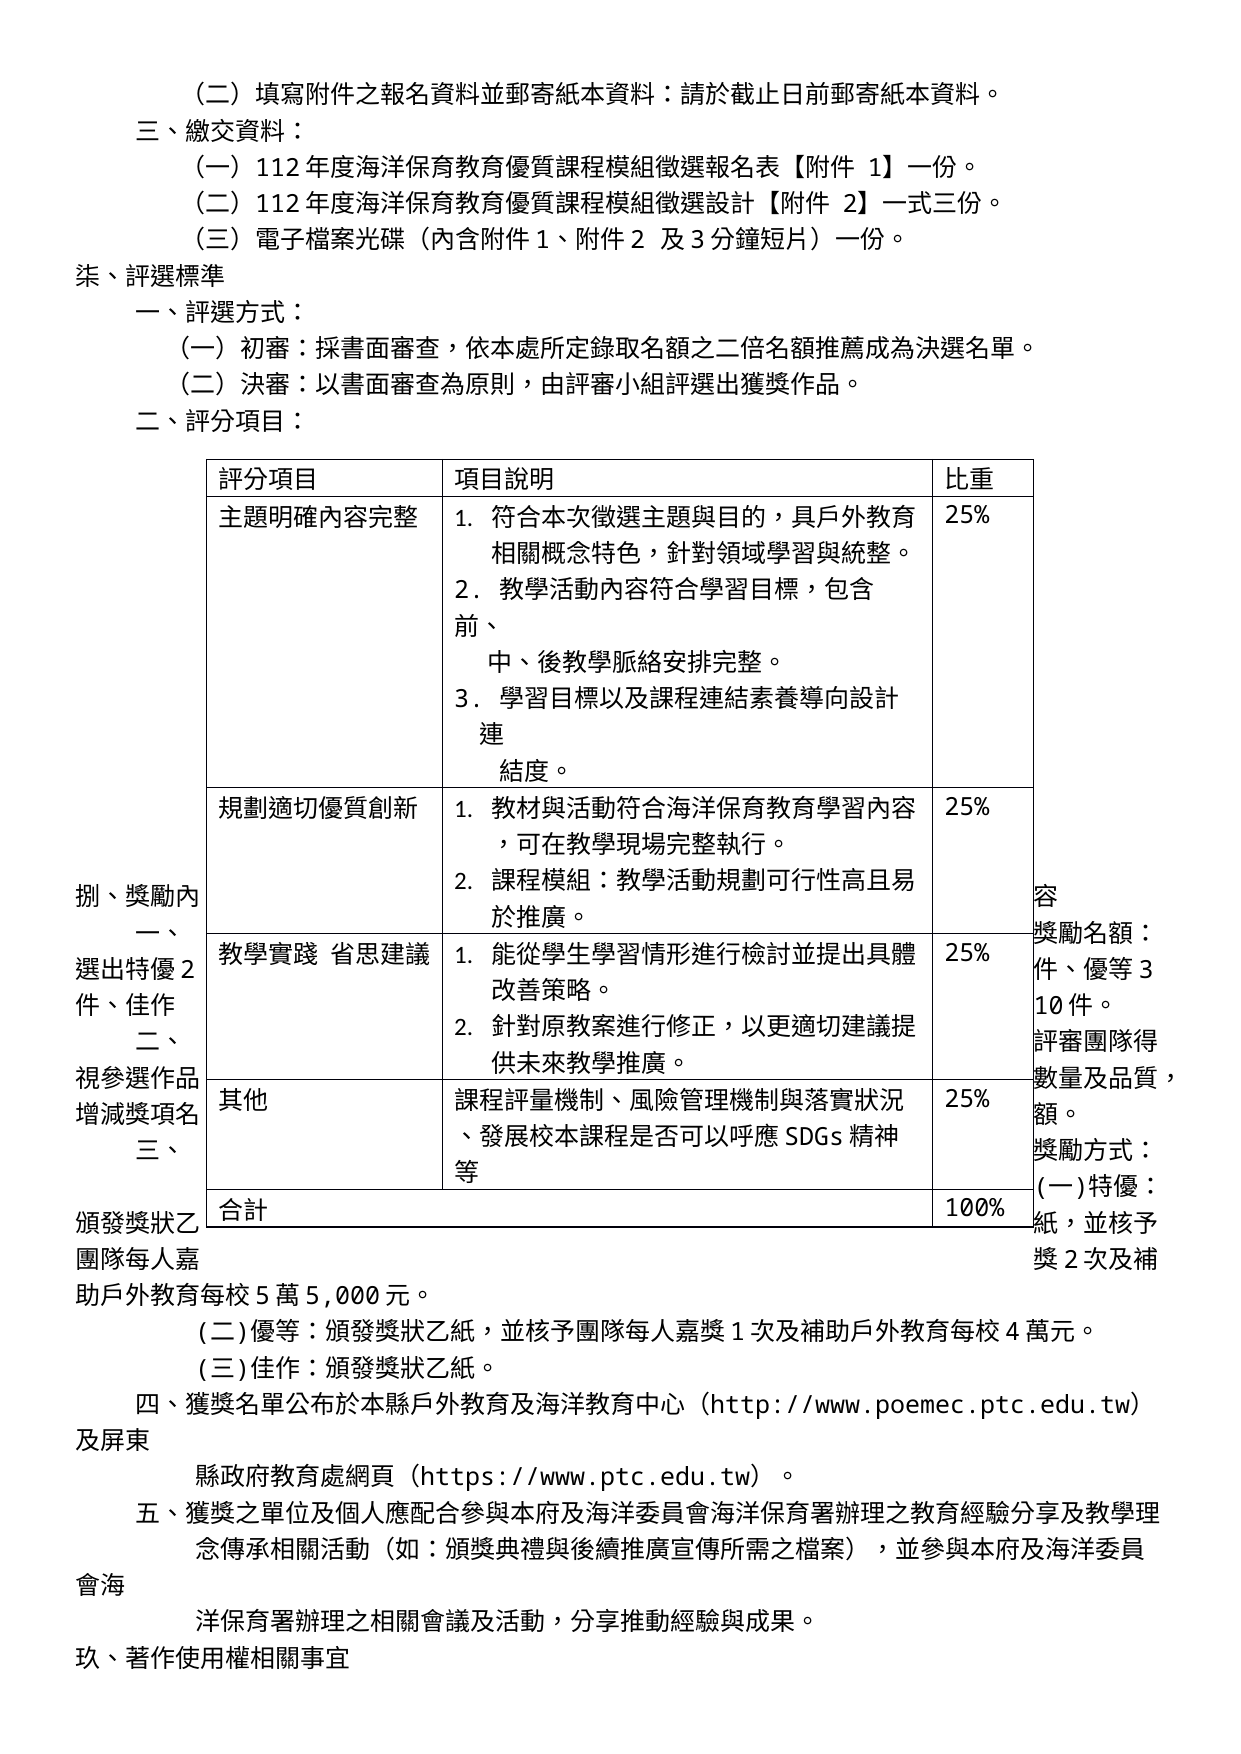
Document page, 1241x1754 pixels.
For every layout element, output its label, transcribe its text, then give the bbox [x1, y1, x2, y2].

text （二）填寫附件之報名資料並郵寄紙本資料：請於截止日前郵寄紙本資料。 [75, 75, 1165, 111]
text （一）初審：採書面審查，依本處所定錄取名額之二倍名額推薦成為決選名單。 [75, 329, 1165, 365]
text 五、獲獎之單位及個人應配合參與本府及海洋委員會海洋保育署辦理之教育經驗分享及教學理 [75, 1493, 1165, 1529]
table_cell 合計 [207, 1190, 932, 1226]
text 念傳承相關活動（如：頒獎典禮與後續推廣宣傳所需之檔案），並參與本府及海洋委員會海 [75, 1529, 1165, 1602]
table_cell 25% [933, 788, 1033, 933]
table_cell 其他 [207, 1080, 442, 1189]
table_cell 25% [933, 934, 1033, 1079]
text 一、獎勵名額：選出特優2件、優等3件、佳作10件。 [75, 913, 206, 1022]
text 二、評審團隊得視參選作品數量及品質，增減獎項名額。 [1034, 1022, 1165, 1131]
text 縣政府教育處網頁（https://www.ptc.edu.tw）。 [75, 1457, 1165, 1493]
text 獎勵方式： [1034, 1131, 1165, 1167]
text 四、獲獎名單公布於本縣戶外教育及海洋教育中心（http://www.poemec.ptc.edu.tw）及屏東 [75, 1384, 1165, 1457]
text （三）電子檔案光碟（內含附件1、附件2 及3分鐘短片）一份。 [75, 220, 1165, 256]
text （二）112年度海洋保育教育優質課程模組徵選設計【附件 2】一式三份。 [75, 184, 1165, 220]
text 柒、評選標準 [75, 256, 1165, 292]
table_cell 符合本次徵選主題與目的，具戶外教育 相關概念特色，針對領域學習與統整。 2. 教學活動內容符合學習目標，包含前、 中、後教學脈絡安排完整。 3. 學習目標以及課程連結素養導向設計連 結度。 [443, 497, 932, 787]
table_cell 100% [933, 1190, 1033, 1226]
text 二、評審團隊得視參選作品數量及品質，增減獎項名額。 [75, 1022, 206, 1131]
table_cell 課程評量機制、風險管理機制與落實狀況 、發展校本課程是否可以呼應SDGs精神等 [443, 1080, 932, 1189]
table_cell 25% [933, 497, 1033, 787]
table_cell 25% [933, 1080, 1033, 1189]
table_header 比重 [933, 460, 1033, 496]
table_cell 能從學生學習情形進行檢討並提出具體 改善策略。 針對原教案進行修正，以更適切建議提 供未來教學推廣。 [443, 934, 932, 1079]
table_header 項目說明 [443, 460, 932, 496]
text 一、評選方式： [75, 292, 1165, 329]
table_cell 規劃適切優質創新 [207, 788, 442, 933]
table_cell 教學實踐 省思建議 [207, 934, 442, 1079]
text （一）112年度海洋保育教育優質課程模組徵選報名表【附件 1】一份。 [75, 147, 1165, 184]
text (二)優等：頒發獎狀乙紙，並核予團隊每人嘉獎1次及補助戶外教育每校4萬元。 [75, 1312, 1165, 1348]
text (三)佳作：頒發獎狀乙紙。 [75, 1348, 1165, 1384]
table_header 評分項目 [207, 460, 442, 496]
text (一)特優：頒發獎狀乙紙，並核予團隊每人嘉獎2次及補助戶外教育每校5萬5,000元。 [75, 1167, 1165, 1312]
text （二）決審：以書面審查為原則，由評審小組評選出獲獎作品。 [75, 365, 1165, 401]
text 洋保育署辦理之相關會議及活動，分享推動經驗與成果。 [75, 1602, 1165, 1638]
table_cell 主題明確內容完整 [207, 497, 442, 787]
text 三、 [75, 1131, 206, 1167]
text 捌、獎勵內 [75, 877, 206, 913]
table_cell 教材與活動符合海洋保育教育學習內容 ，可在教學現場完整執行。 課程模組：教學活動規劃可行性高且易 於推廣。 [443, 788, 932, 933]
text 三、繳交資料： [75, 111, 1165, 147]
text 容 [1034, 877, 1165, 913]
text 一、獎勵名額：選出特優2件、優等3件、佳作10件。 [1034, 913, 1165, 1022]
text 玖、著作使用權相關事宜 [75, 1638, 1165, 1674]
text 二、評分項目： [75, 401, 1165, 437]
